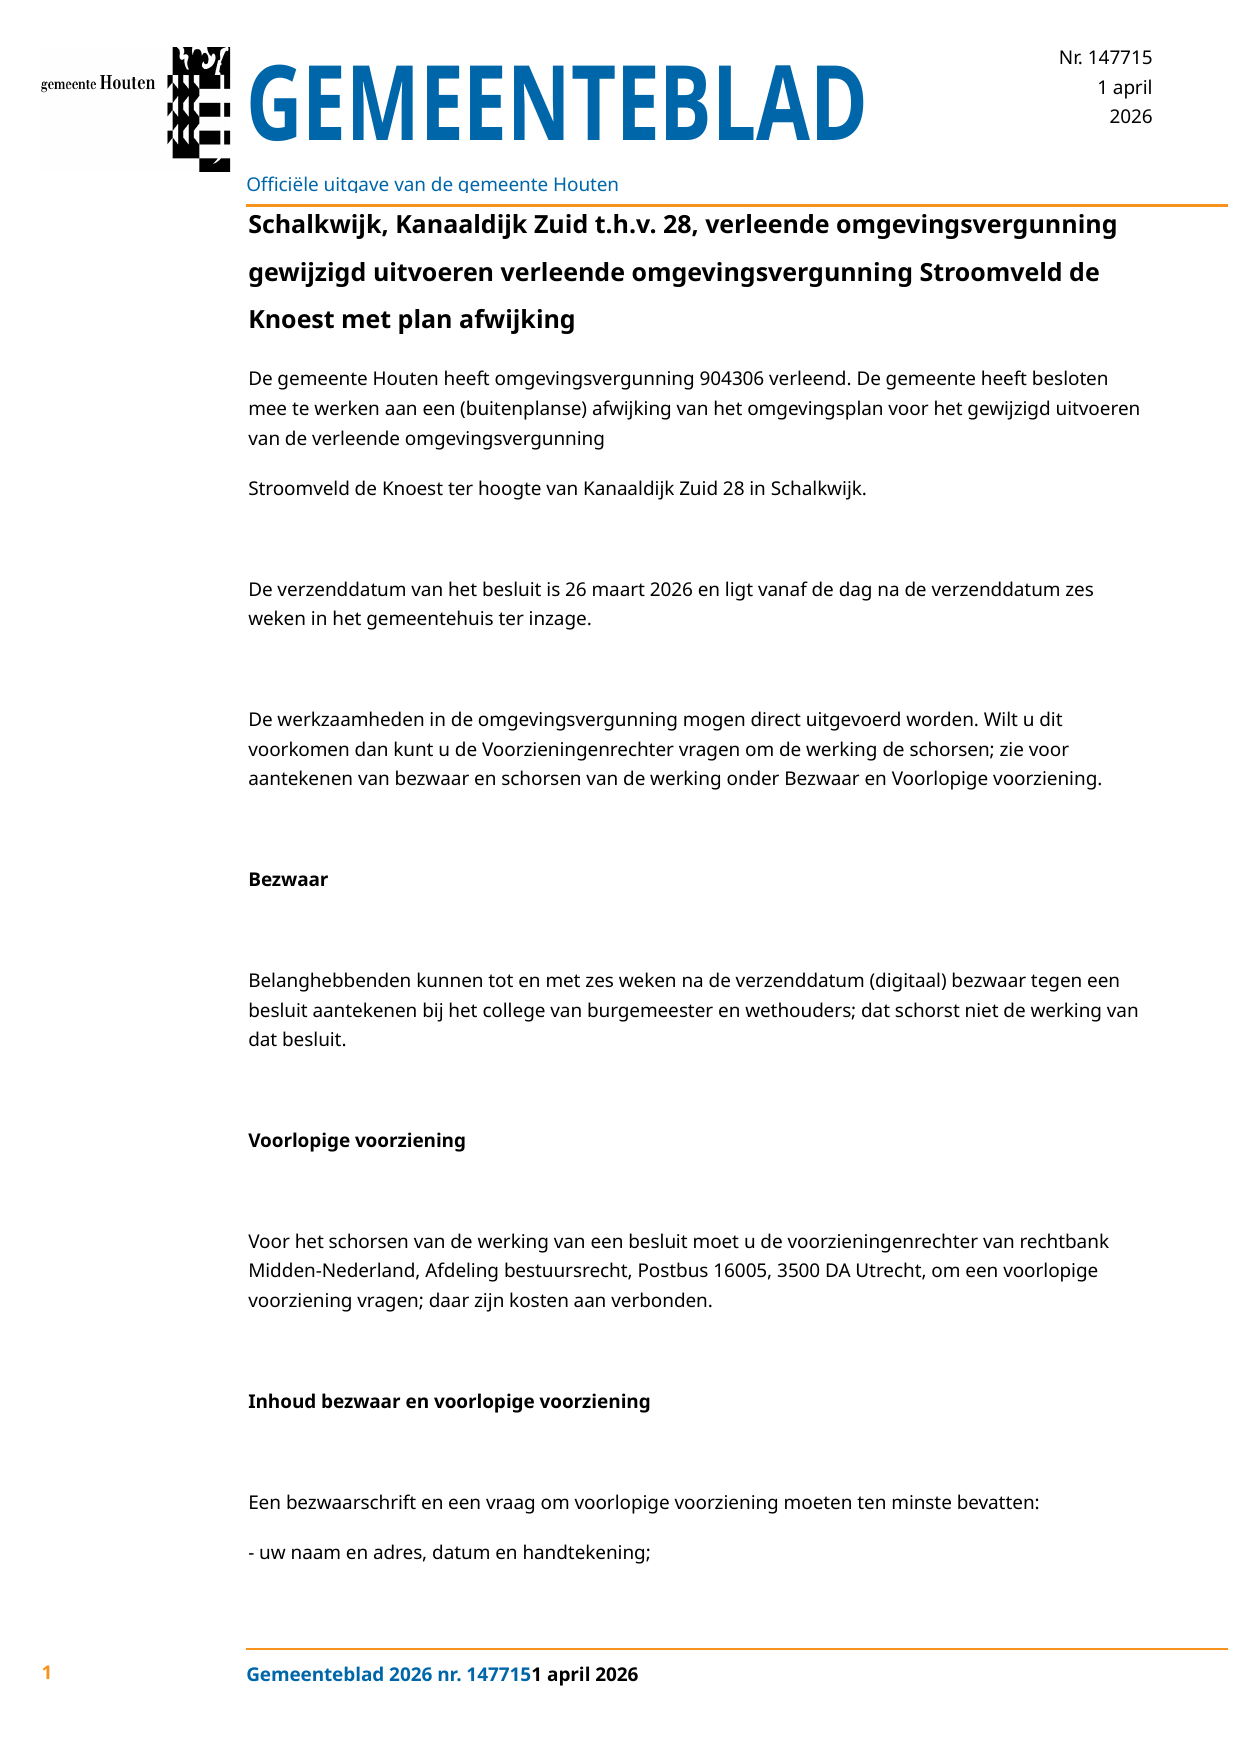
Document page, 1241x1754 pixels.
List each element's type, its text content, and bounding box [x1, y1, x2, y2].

picture [41, 47, 231, 172]
text De verzenddatum van het besluit is 26 maart 2026 en ligt vanaf de dag na de verzenddatum zes weken in het gemeentehuis ter inzage. [248, 576, 1152, 631]
text Inhoud bezwaar en voorlopige voorziening [248, 1388, 1152, 1414]
text De gemeente Houten heeft omgevingsvergunning 904306 verleend. De gemeente heeft besloten mee te werken aan een (buitenplanse) afwijking van het omgevingsplan voor het gewijzigd uitvoeren van de verleende omgevingsvergunning [248, 366, 1152, 450]
text Stroomveld de Knoest ter hoogte van Kanaaldijk Zuid 28 in Schalkwijk. [248, 475, 1152, 501]
text Een bezwaarschrift en een vraag om voorlopige voorziening moeten ten minste bevatten: [248, 1489, 1152, 1514]
text Schalkwijk, Kanaaldijk Zuid t.h.v. 28, verleende omgevingsvergunning gewijzigd uitvoeren verleende omgevingsvergunning Stroomveld de Knoest met plan afwijking [248, 207, 1152, 336]
text De werkzaamheden in de omgevingsvergunning mogen direct uitgevoerd worden. Wilt u dit voorkomen dan kunt u de Voorzieningenrechter vragen om de werking de schorsen; zie voor aantekenen van bezwaar en schorsen van de werking onder Bezwaar en Voorlopige voorziening. [248, 706, 1152, 791]
text Voor het schorsen van de werking van een besluit moet u de voorzieningenrechter van rechtbank Midden-Nederland, Afdeling bestuursrecht, Postbus 16005, 3500 DA Utrecht, om een voorlopige voorziening vragen; daar zijn kosten aan verbonden. [248, 1228, 1152, 1313]
text Voorlopige voorziening [248, 1127, 1152, 1153]
text - uw naam en adres, datum en handtekening; [248, 1539, 1152, 1565]
text Bezwaar [248, 866, 1152, 892]
text Belanghebbenden kunnen tot en met zes weken na de verzenddatum (digitaal) bezwaar tegen een besluit aantekenen bij het college van burgemeester en wethouders; dat schorst niet de werking van dat besluit. [248, 967, 1152, 1052]
